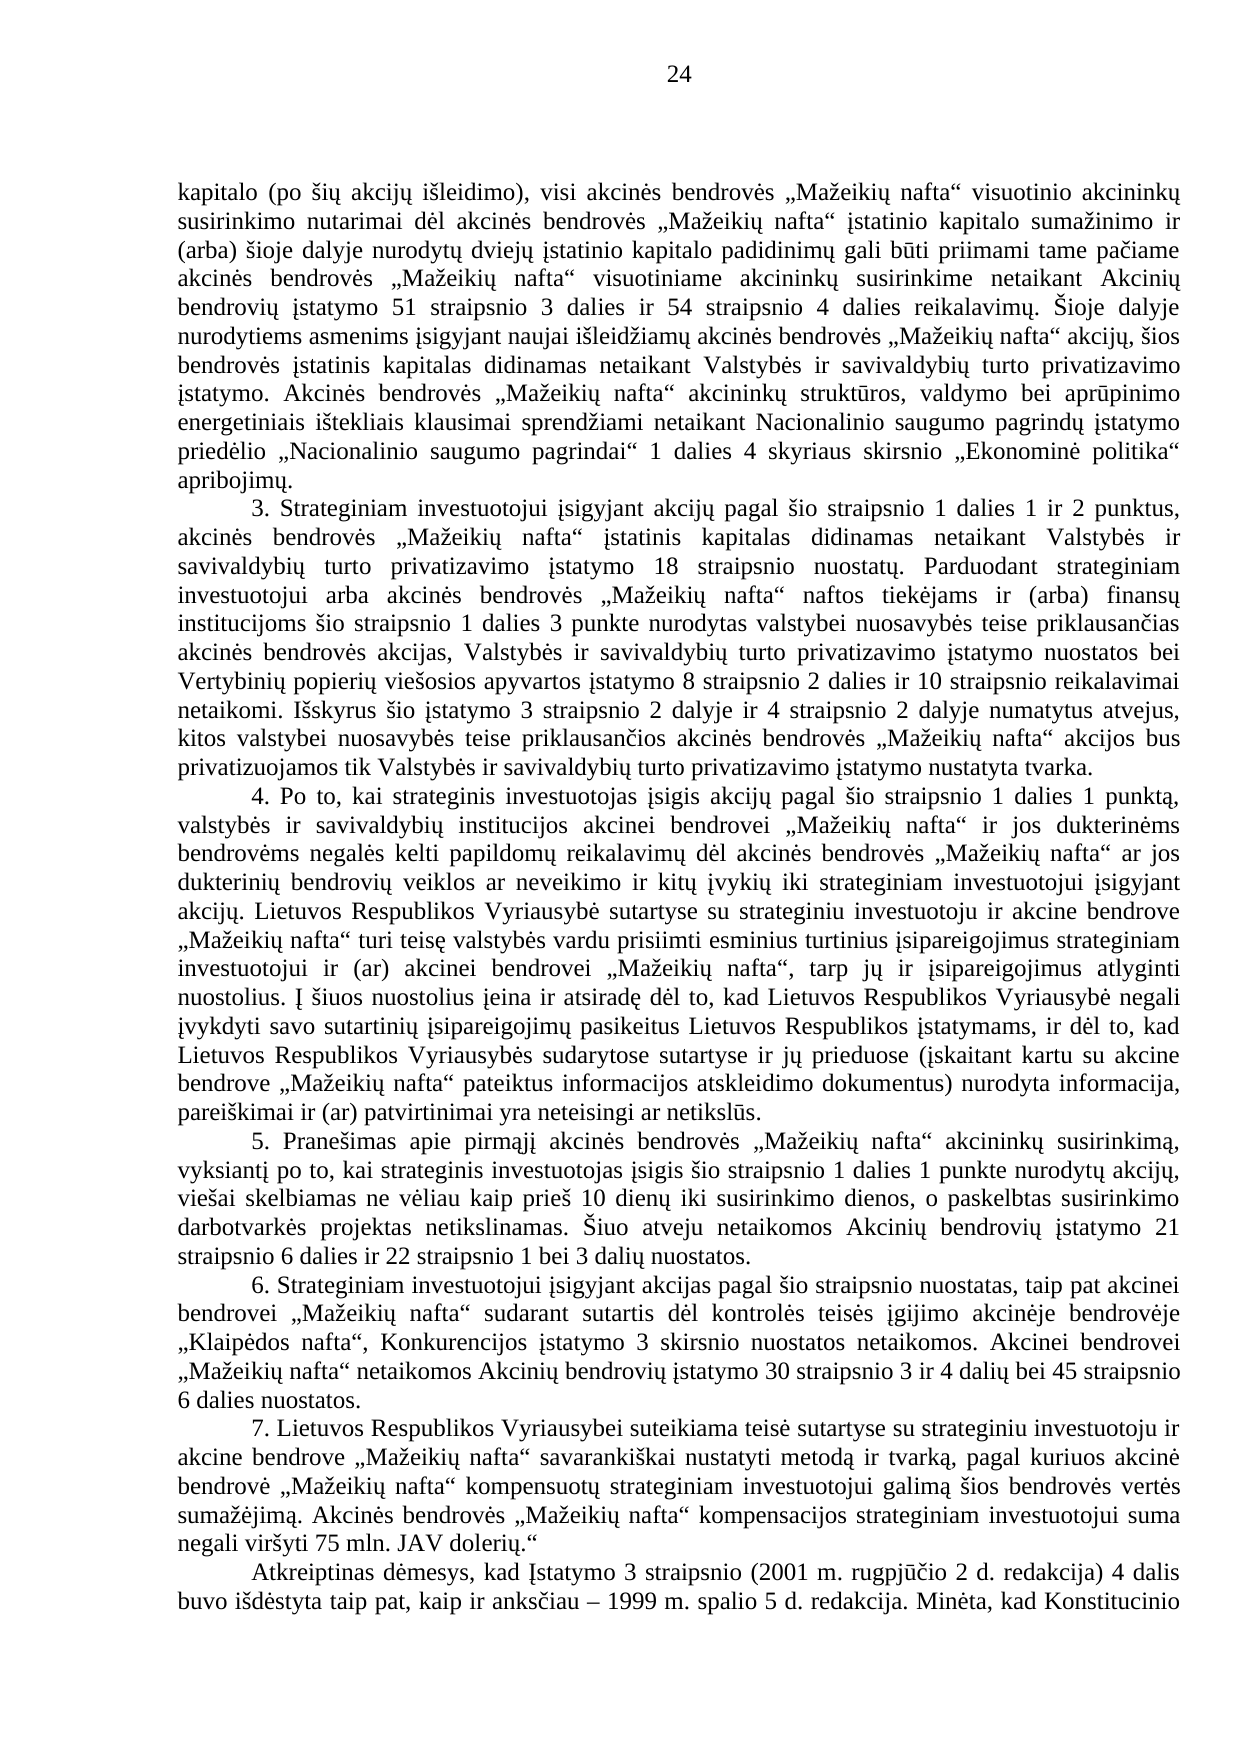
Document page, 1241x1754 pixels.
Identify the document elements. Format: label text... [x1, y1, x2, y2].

text 3. Strateginiam investuotojui įsigyjant akcijų pagal šio straipsnio 1 dalies 1 ir 2 punktus, akcinės bendrovės „Mažeikių nafta“ įstatinis kapitalas didinamas netaikant Valstybės ir savivaldybių turto privatizavimo įstatymo 18 straipsnio nuostatų. Parduodant strateginiam investuotojui arba akcinės bendrovės „Mažeikių nafta“ naftos tiekėjams ir (arba) finansų institucijoms šio straipsnio 1 dalies 3 punkte nurodytas valstybei nuosavybės teise priklausančias akcinės bendrovės akcijas, Valstybės ir savivaldybių turto privatizavimo įstatymo nuostatos bei Vertybinių popierių viešosios apyvartos įstatymo 8 straipsnio 2 dalies ir 10 straipsnio reikalavimai netaikomi. Išskyrus šio įstatymo 3 straipsnio 2 dalyje ir 4 straipsnio 2 dalyje numatytus atvejus, kitos valstybei nuosavybės teise priklausančios akcinės bendrovės „Mažeikių nafta“ akcijos bus privatizuojamos tik Valstybės ir savivaldybių turto privatizavimo įstatymo nustatyta tvarka. [177, 493, 1181, 781]
text 5. Pranešimas apie pirmąjį akcinės bendrovės „Mažeikių nafta“ akcininkų susirinkimą, vyksiantį po to, kai strateginis investuotojas įsigis šio straipsnio 1 dalies 1 punkte nurodytų akcijų, viešai skelbiamas ne vėliau kaip prieš 10 dienų iki susirinkimo dienos, o paskelbtas susirinkimo darbotvarkės projektas netikslinamas. Šiuo atveju netaikomos Akcinių bendrovių įstatymo 21 straipsnio 6 dalies ir 22 straipsnio 1 bei 3 dalių nuostatos. [177, 1126, 1181, 1270]
text kapitalo (po šių akcijų išleidimo), visi akcinės bendrovės „Mažeikių nafta“ visuotinio akcininkų susirinkimo nutarimai dėl akcinės bendrovės „Mažeikių nafta“ įstatinio kapitalo sumažinimo ir (arba) šioje dalyje nurodytų dviejų įstatinio kapitalo padidinimų gali būti priimami tame pačiame akcinės bendrovės „Mažeikių nafta“ visuotiniame akcininkų susirinkime netaikant Akcinių bendrovių įstatymo 51 straipsnio 3 dalies ir 54 straipsnio 4 dalies reikalavimų. Šioje dalyje nurodytiems asmenims įsigyjant naujai išleidžiamų akcinės bendrovės „Mažeikių nafta“ akcijų, šios bendrovės įstatinis kapitalas didinamas netaikant Valstybės ir savivaldybių turto privatizavimo įstatymo. Akcinės bendrovės „Mažeikių nafta“ akcininkų struktūros, valdymo bei aprūpinimo energetiniais ištekliais klausimai sprendžiami netaikant Nacionalinio saugumo pagrindų įstatymo priedėlio „Nacionalinio saugumo pagrindai“ 1 dalies 4 skyriaus skirsnio „Ekonominė politika“ apribojimų. [177, 177, 1181, 493]
text 7. Lietuvos Respublikos Vyriausybei suteikiama teisė sutartyse su strateginiu investuotoju ir akcine bendrove „Mažeikių nafta“ savarankiškai nustatyti metodą ir tvarką, pagal kuriuos akcinė bendrovė „Mažeikių nafta“ kompensuotų strateginiam investuotojui galimą šios bendrovės vertės sumažėjimą. Akcinės bendrovės „Mažeikių nafta“ kompensacijos strateginiam investuotojui suma negali viršyti 75 mln. JAV dolerių.“ [177, 1413, 1181, 1557]
text Atkreiptinas dėmesys, kad Įstatymo 3 straipsnio (2001 m. rugpjūčio 2 d. redakcija) 4 dalis buvo išdėstyta taip pat, kaip ir anksčiau – 1999 m. spalio 5 d. redakcija. Minėta, kad Konstitucinio [177, 1557, 1181, 1615]
text 6. Strateginiam investuotojui įsigyjant akcijas pagal šio straipsnio nuostatas, taip pat akcinei bendrovei „Mažeikių nafta“ sudarant sutartis dėl kontrolės teisės įgijimo akcinėje bendrovėje „Klaipėdos nafta“, Konkurencijos įstatymo 3 skirsnio nuostatos netaikomos. Akcinei bendrovei „Mažeikių nafta“ netaikomos Akcinių bendrovių įstatymo 30 straipsnio 3 ir 4 dalių bei 45 straipsnio 6 dalies nuostatos. [177, 1270, 1181, 1413]
text 4. Po to, kai strateginis investuotojas įsigis akcijų pagal šio straipsnio 1 dalies 1 punktą, valstybės ir savivaldybių institucijos akcinei bendrovei „Mažeikių nafta“ ir jos dukterinėms bendrovėms negalės kelti papildomų reikalavimų dėl akcinės bendrovės „Mažeikių nafta“ ar jos dukterinių bendrovių veiklos ar neveikimo ir kitų įvykių iki strateginiam investuotojui įsigyjant akcijų. Lietuvos Respublikos Vyriausybė sutartyse su strateginiu investuotoju ir akcine bendrove „Mažeikių nafta“ turi teisę valstybės vardu prisiimti esminius turtinius įsipareigojimus strateginiam investuotojui ir (ar) akcinei bendrovei „Mažeikių nafta“, tarp jų ir įsipareigojimus atlyginti nuostolius. Į šiuos nuostolius įeina ir atsiradę dėl to, kad Lietuvos Respublikos Vyriausybė negali įvykdyti savo sutartinių įsipareigojimų pasikeitus Lietuvos Respublikos įstatymams, ir dėl to, kad Lietuvos Respublikos Vyriausybės sudarytose sutartyse ir jų prieduose (įskaitant kartu su akcine bendrove „Mažeikių nafta“ pateiktus informacijos atskleidimo dokumentus) nurodyta informacija, pareiškimai ir (ar) patvirtinimai yra neteisingi ar netikslūs. [177, 781, 1181, 1126]
